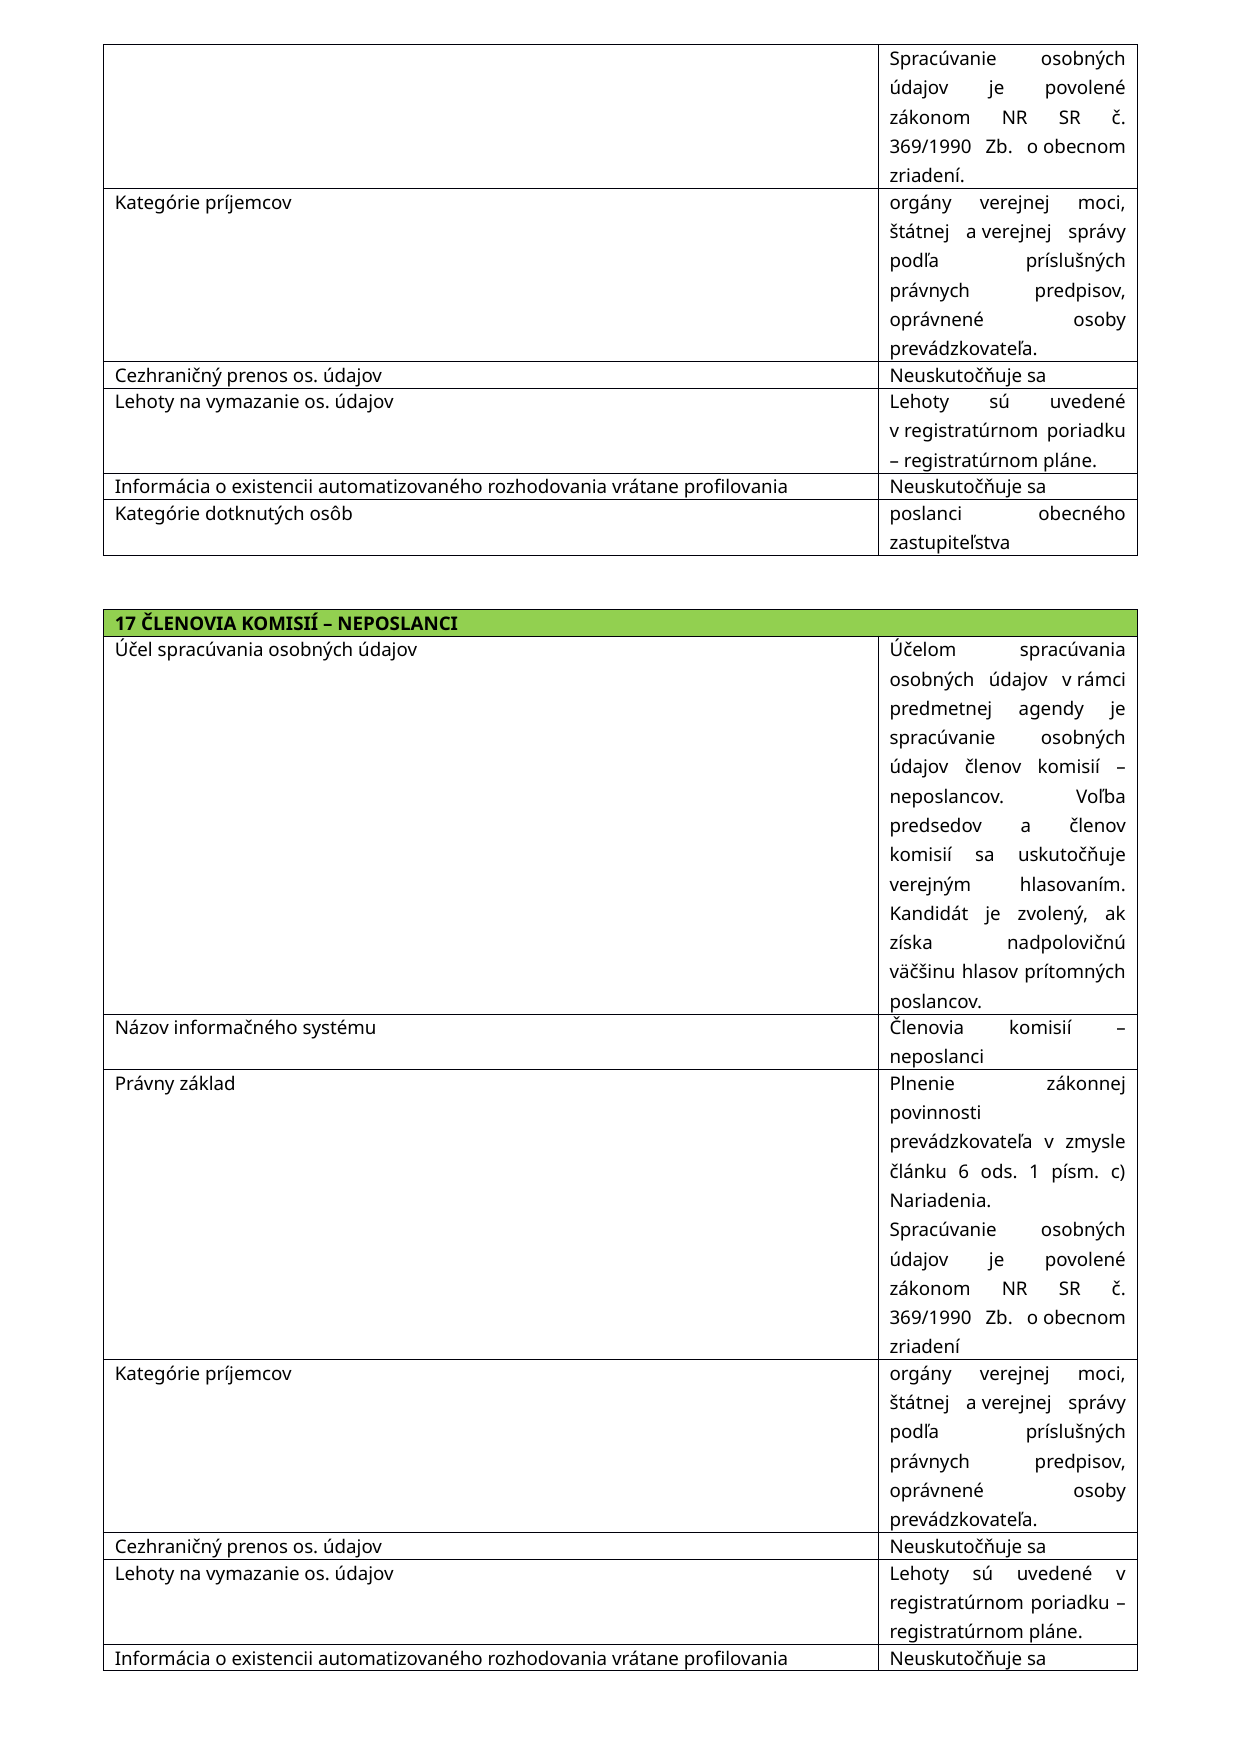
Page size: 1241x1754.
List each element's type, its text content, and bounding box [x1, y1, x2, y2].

table_cell Informácia o existencii automatizovaného rozhodovania vrátane profilovania [104, 474, 878, 499]
table_cell Kategórie príjemcov [104, 189, 878, 361]
table_cell Kategórie príjemcov [104, 1360, 878, 1532]
table_cell Lehoty na vymazanie os. údajov [104, 389, 878, 473]
table_cell orgány verejnej moci, štátnej a verejnej správy podľa príslušných právnych predpisov, oprávnené osoby prevádzkovateľa. [879, 1360, 1137, 1532]
table_cell Kategórie dotknutých osôb [104, 500, 878, 555]
table_cell poslanci obecného zastupiteľstva [879, 500, 1137, 555]
table_cell Spracúvanie osobných údajov je povolené zákonom NR SR č. 369/1990 Zb. o obecnom zriadení. [879, 45, 1137, 188]
table_cell Lehoty na vymazanie os. údajov [104, 1560, 878, 1644]
table_cell Lehoty sú uvedené v registratúrnom poriadku – registratúrnom pláne. [879, 1560, 1137, 1644]
table_cell Neuskutočňuje sa [879, 1533, 1137, 1559]
table_cell Informácia o existencii automatizovaného rozhodovania vrátane profilovania [104, 1645, 878, 1670]
table_cell Účel spracúvania osobných údajov [104, 637, 878, 1013]
table_header 17 ČLENOVIA KOMISIÍ – NEPOSLANCI [104, 610, 1137, 636]
table_cell Plnenie zákonnej povinnosti prevádzkovateľa v zmysle článku 6 ods. 1 písm. c) Nariadenia. Spracúvanie osobných údajov je povolené zákonom NR SR č. 369/1990 Zb. o obecnom zriadení [879, 1070, 1137, 1359]
table_cell Členovia komisií – neposlanci [879, 1015, 1137, 1069]
table_cell Neuskutočňuje sa [879, 362, 1137, 387]
table_cell Cezhraničný prenos os. údajov [104, 362, 878, 387]
table_cell Neuskutočňuje sa [879, 474, 1137, 499]
table_cell Neuskutočňuje sa [879, 1645, 1137, 1670]
table_cell orgány verejnej moci, štátnej a verejnej správy podľa príslušných právnych predpisov, oprávnené osoby prevádzkovateľa. [879, 189, 1137, 361]
table_cell Účelom spracúvania osobných údajov v rámci predmetnej agendy je spracúvanie osobných údajov členov komisií – neposlancov. Voľba predsedov a členov komisií sa uskutočňuje verejným hlasovaním. Kandidát je zvolený, ak získa nadpolovičnú väčšinu hlasov prítomných poslancov. [879, 637, 1137, 1013]
table_cell Právny základ [104, 1070, 878, 1359]
table_cell Názov informačného systému [104, 1015, 878, 1069]
table_cell [104, 45, 878, 188]
table_cell Cezhraničný prenos os. údajov [104, 1533, 878, 1559]
table_cell Lehoty sú uvedené v registratúrnom poriadku – registratúrnom pláne. [879, 389, 1137, 473]
